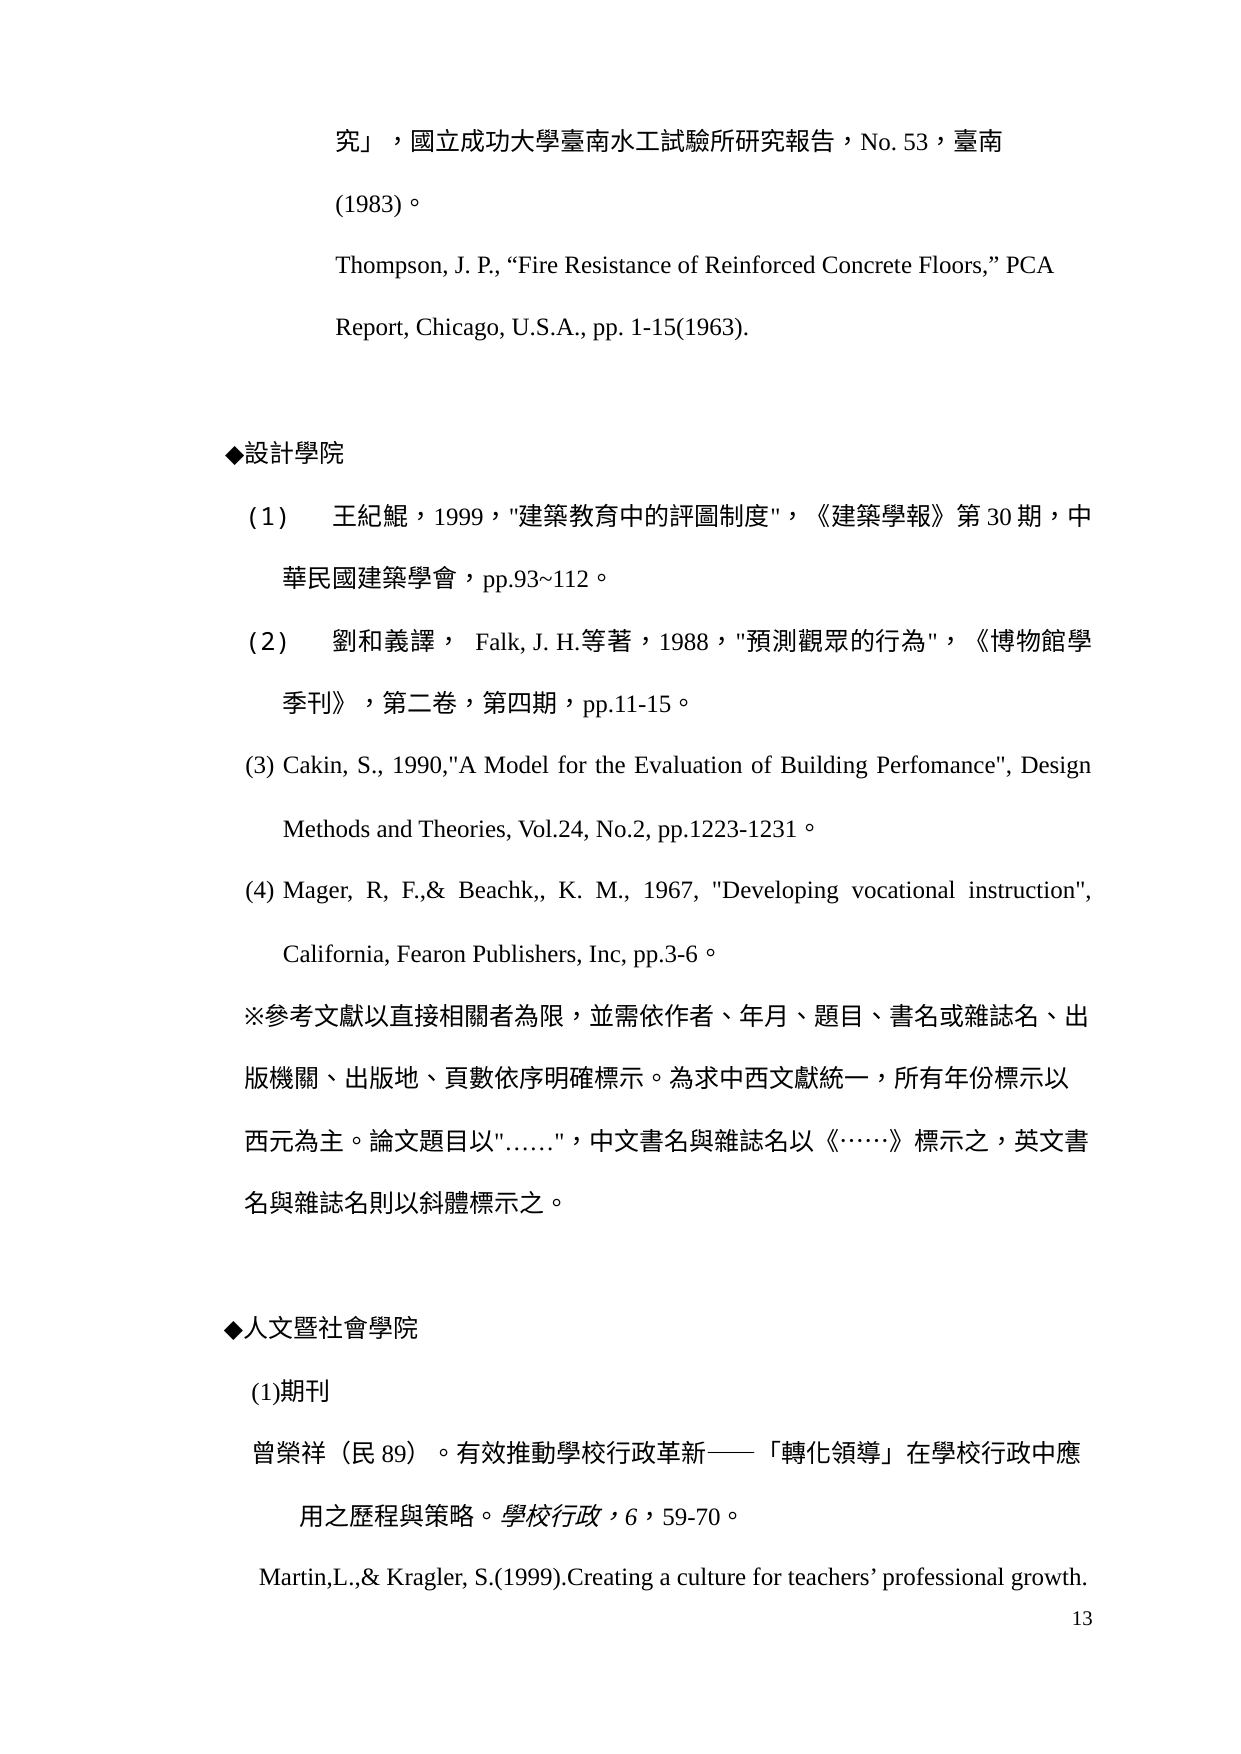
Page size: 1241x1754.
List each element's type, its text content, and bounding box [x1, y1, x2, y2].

text ◆人文暨社會學院 [224, 1285, 1092, 1347]
text 曾榮祥（民89）。有效推動學校行政革新——「轉化領導」在學校行政中應用之歷程與策略。學校行政，6，59­-70。 [251, 1410, 1092, 1535]
text ◆設計學院 [184, 410, 1092, 472]
list 劉和義譯， Falk, J. H.等著，1988，"預測觀眾的行為"，《博物館學季刊》，第二卷，第四期，pp.11-15。 [245, 597, 1092, 722]
text 究」，國立成功大學臺南水工試驗所研究報告，No. 53，臺南(1983)。 [335, 97, 1092, 222]
list 王紀鯤，1999，"建築教育中的評圖制度"，《建築學報》第30期，中華民國建築學會，pp.93~112。 [245, 472, 1092, 597]
text ※參考文獻以直接相關者為限，並需依作者、年月、題目、書名或雜誌名、出版機關、出版地、頁數依序明確標示。為求中西文獻統一，所有年份標示以西元為主。論文題目以"……"，中文書名與雜誌名以《……》標示之，英文書名與雜誌名則以斜體標示之。 [244, 972, 1092, 1222]
list Mager, R, F.,& Beachk,, K. M., 1967, "Developing vocational instruction", California, Fearon Publishers, Inc, pp.3-6。 [245, 847, 1092, 972]
text Thompson, J. P., “Fire Resistance of Reinforced Concrete Floors,” PCA Report, Chicago, U.S.A., pp. 1-15(1963). [335, 222, 1092, 347]
text Martin,L.,& Kragler, S.(1999).Creating a culture for teachers’ professional growth. [258, 1535, 1122, 1597]
list Cakin, S., 1990,"A Model for the Evaluation of Building Perfomance", Design Methods and Theories, Vol.24, No.2, pp.1223-1231。 [245, 722, 1092, 847]
text (1)期刊 [148, 1347, 1092, 1410]
